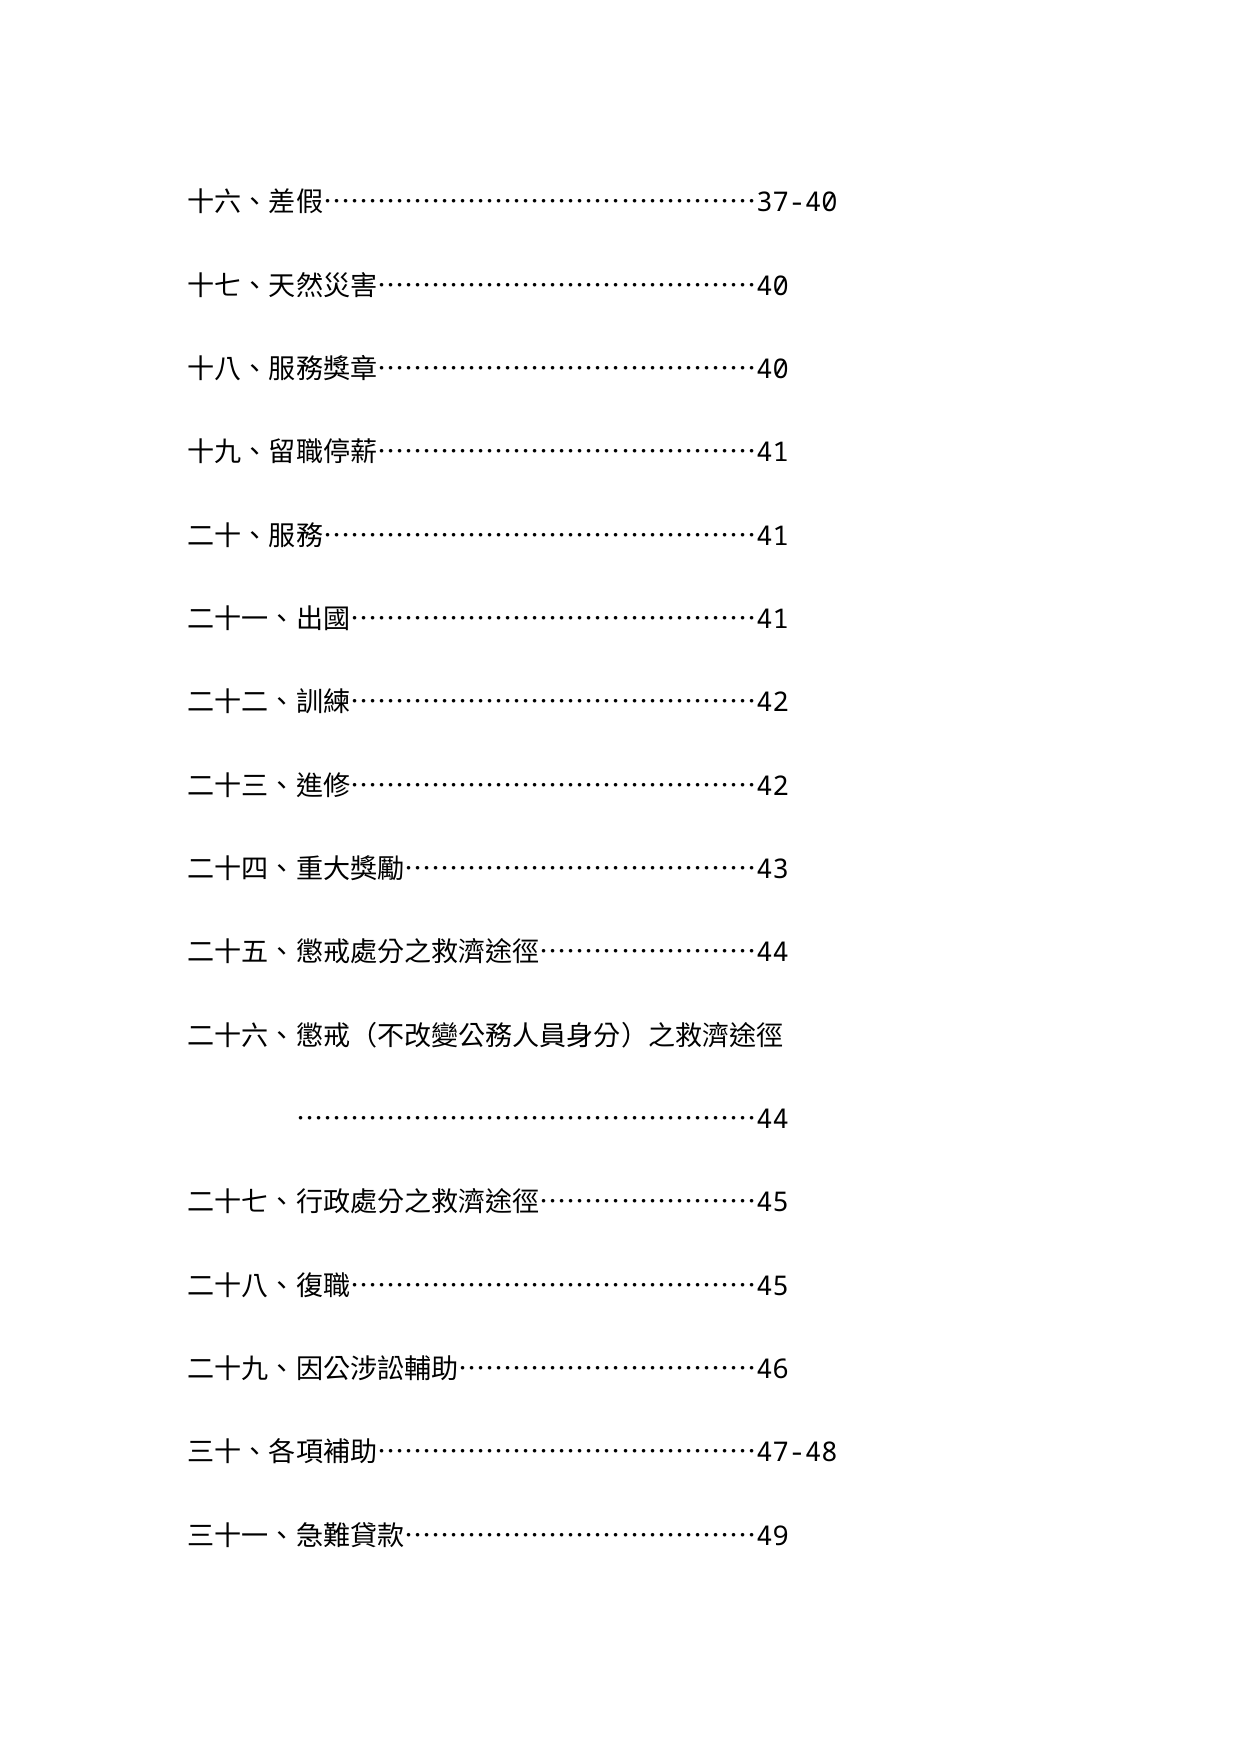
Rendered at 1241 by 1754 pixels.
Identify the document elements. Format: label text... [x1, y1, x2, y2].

text 十六、差假…………………………………………37-40 [187, 158, 1053, 221]
text 三十、各項補助……………………………………47-48 [187, 1408, 1053, 1471]
text 二十、服務…………………………………………41 [187, 492, 1053, 554]
text 三十一、急難貸款…………………………………49 [187, 1492, 1053, 1554]
text 二十二、訓練………………………………………42 [187, 658, 1053, 721]
text 二十一、出國………………………………………41 [187, 575, 1053, 637]
text 十九、留職停薪……………………………………41 [187, 408, 1053, 471]
text 二十五、懲戒處分之救濟途徑……………………44 [187, 908, 1053, 971]
text 二十七、行政處分之救濟途徑……………………45 [187, 1158, 1053, 1221]
text 十七、天然災害……………………………………40 [187, 242, 1053, 304]
text 二十六、懲戒（不改變公務人員身分）之救濟途徑 [187, 992, 1053, 1054]
text 二十八、復職………………………………………45 [187, 1242, 1053, 1304]
text ……………………………………………44 [187, 1075, 1053, 1137]
text 二十三、進修………………………………………42 [187, 742, 1053, 804]
text 二十四、重大獎勵…………………………………43 [187, 825, 1053, 887]
text 十八、服務獎章……………………………………40 [187, 325, 1053, 387]
text 二十九、因公涉訟輔助……………………………46 [187, 1325, 1053, 1387]
